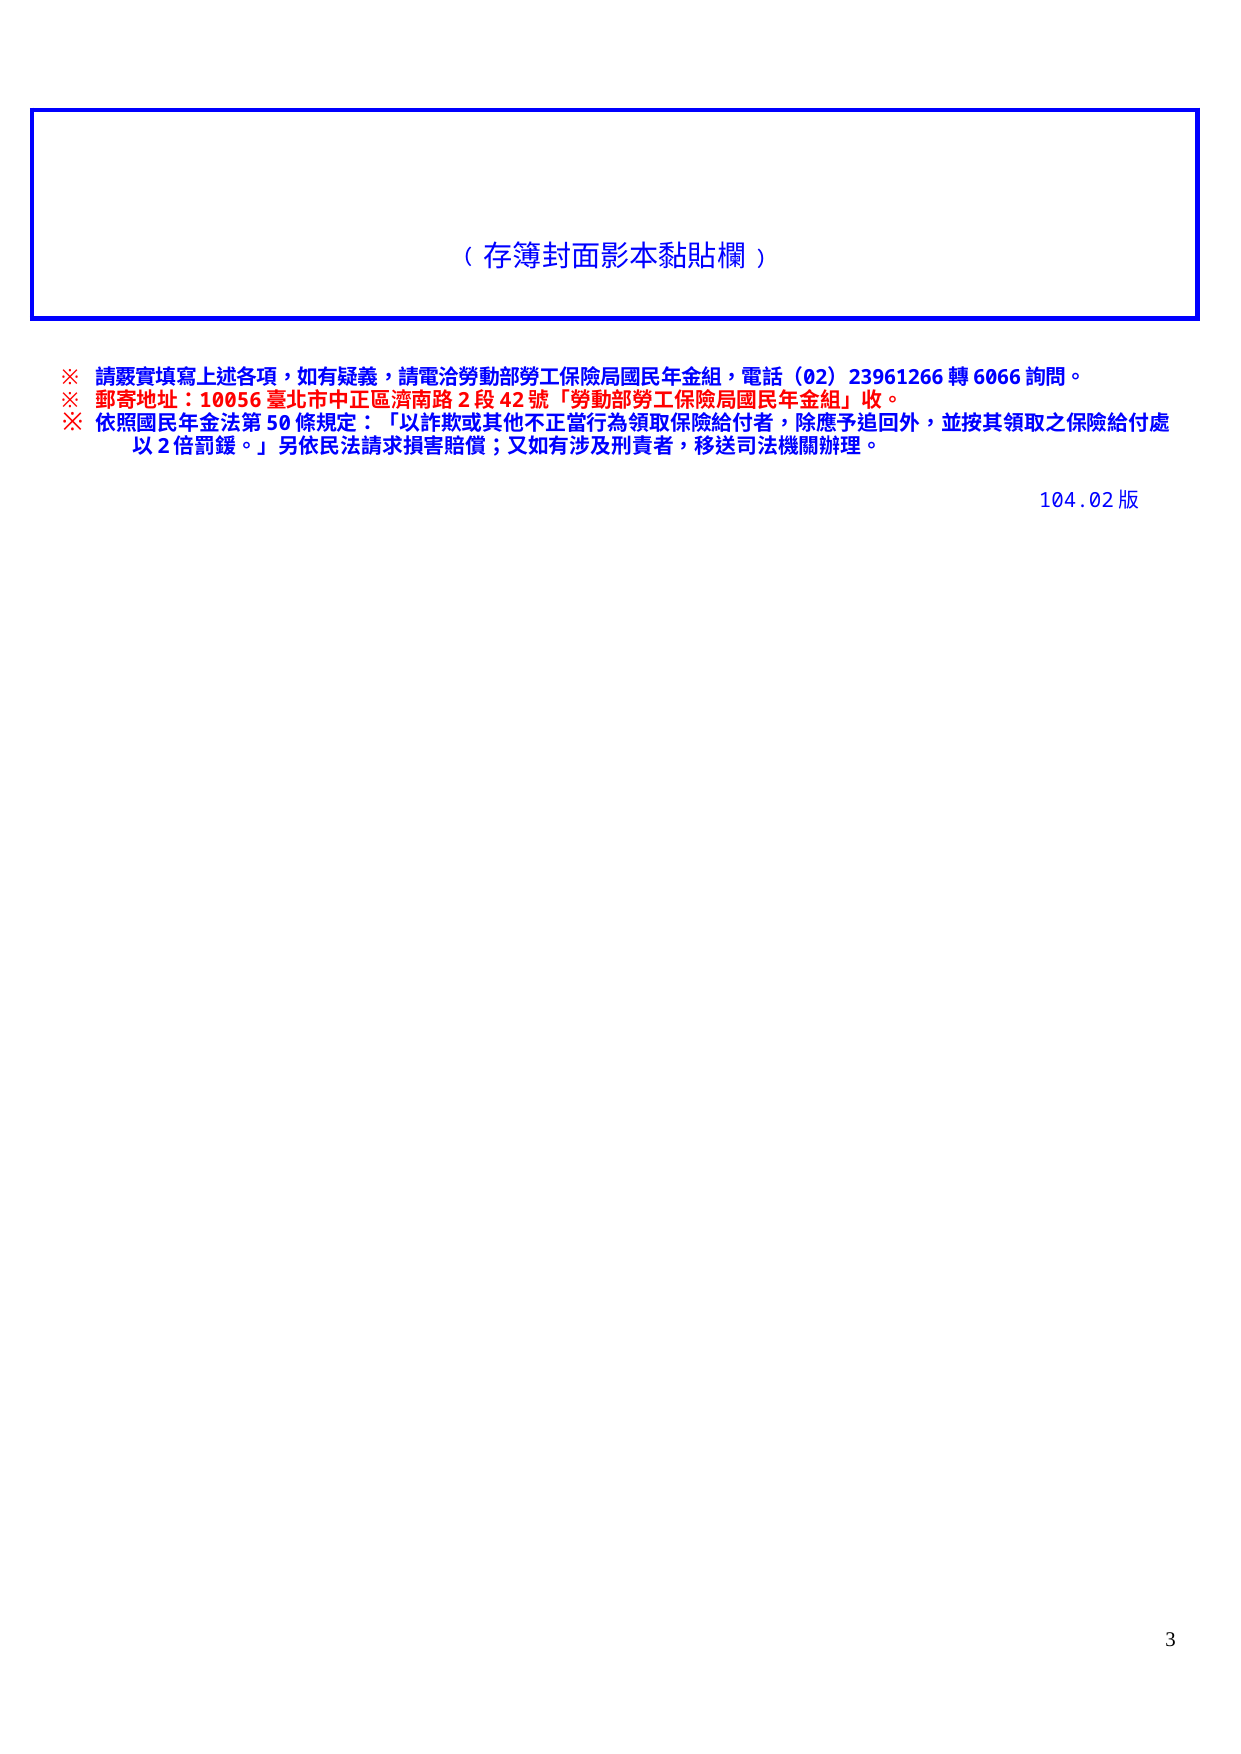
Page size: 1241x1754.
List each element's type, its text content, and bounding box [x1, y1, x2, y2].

list 請覈實填寫上述各項，如有疑義，請電洽勞動部勞工保險局國民年金組，電話（02）23961266轉6066詢問。 [57, 366, 1171, 389]
list 郵寄地址：10056臺北市中正區濟南路2段42號「勞動部勞工保險局國民年金組」收。 [57, 389, 1171, 412]
text 104.02版 [1037, 483, 1139, 513]
table_cell ﹙存簿封面影本黏貼欄﹚ [34, 112, 1195, 316]
list 依照國民年金法第50條規定：「以詐欺或其他不正當行為領取保險給付者，除應予追回外，並按其領取之保險給付處以2倍罰鍰。」另依民法請求損害賠償；又如有涉及刑責者，移送司法機關辦理。 [57, 412, 1171, 458]
